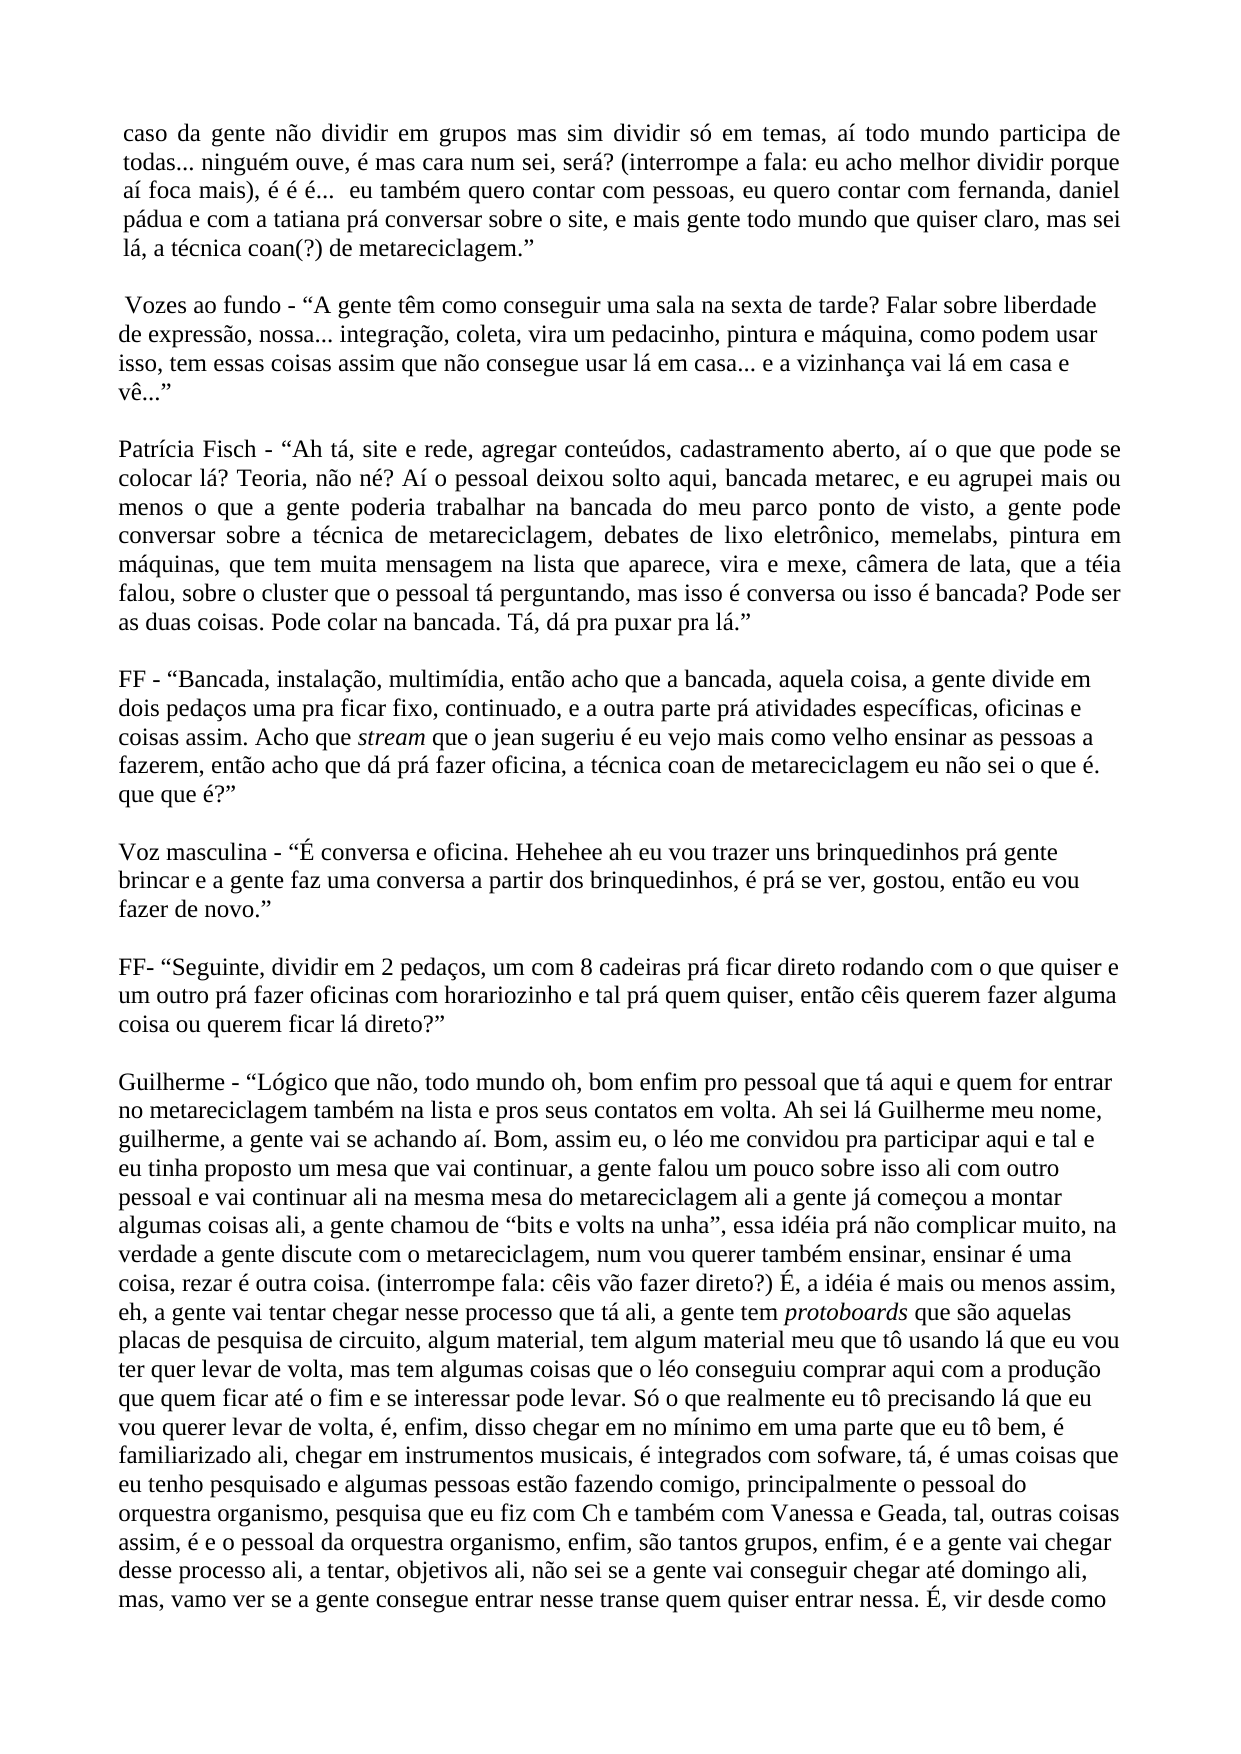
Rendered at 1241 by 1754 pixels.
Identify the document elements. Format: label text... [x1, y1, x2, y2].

text Vozes ao fundo - “A gente têm como conseguir uma sala na sexta de tarde? Falar sobre liberdade de expressão, nossa... integração, coleta, vira um pedacinho, pintura e máquina, como podem usar isso, tem essas coisas assim que não consegue usar lá em casa... e a vizinhança vai lá em casa e vê...” [118, 291, 1122, 406]
text Voz masculina - “É conversa e oficina. Hehehee ah eu vou trazer uns brinquedinhos prá gente brincar e a gente faz uma conversa a partir dos brinquedinhos, é prá se ver, gostou, então eu vou fazer de novo.” [118, 837, 1122, 923]
text Patrícia Fisch - “Ah tá, site e rede, agregar conteúdos, cadastramento aberto, aí o que que pode se colocar lá? Teoria, não né? Aí o pessoal deixou solto aqui, bancada metarec, e eu agrupei mais ou menos o que a gente poderia trabalhar na bancada do meu parco ponto de visto, a gente pode conversar sobre a técnica de metareciclagem, debates de lixo eletrônico, memelabs, pintura em máquinas, que tem muita mensagem na lista que aparece, vira e mexe, câmera de lata, que a téia falou, sobre o cluster que o pessoal tá perguntando, mas isso é conversa ou isso é bancada? Pode ser as duas coisas. Pode colar na bancada. Tá, dá pra puxar pra lá.” [118, 434, 1122, 636]
text caso da gente não dividir em grupos mas sim dividir só em temas, aí todo mundo participa de todas... ninguém ouve, é mas cara num sei, será? (interrompe a fala: eu acho melhor dividir porque aí foca mais), é é é... eu também quero contar com pessoas, eu quero contar com fernanda, daniel pádua e com a tatiana prá conversar sobre o site, e mais gente todo mundo que quiser claro, mas sei lá, a técnica coan(?) de metareciclagem.” [123, 118, 1122, 262]
text FF- “Seguinte, dividir em 2 pedaços, um com 8 cadeiras prá ficar direto rodando com o que quiser e um outro prá fazer oficinas com horariozinho e tal prá quem quiser, então cêis querem fazer alguma coisa ou querem ficar lá direto?” [118, 952, 1122, 1038]
text FF - “Bancada, instalação, multimídia, então acho que a bancada, aquela coisa, a gente divide em dois pedaços uma pra ficar fixo, continuado, e a outra parte prá atividades específicas, oficinas e coisas assim. Acho que stream que o jean sugeriu é eu vejo mais como velho ensinar as pessoas a fazerem, então acho que dá prá fazer oficina, a técnica coan de metareciclagem eu não sei o que é. que que é?” [118, 664, 1122, 808]
text Guilherme - “Lógico que não, todo mundo oh, bom enfim pro pessoal que tá aqui e quem for entrar no metareciclagem também na lista e pros seus contatos em volta. Ah sei lá Guilherme meu nome, guilherme, a gente vai se achando aí. Bom, assim eu, o léo me convidou pra participar aqui e tal e eu tinha proposto um mesa que vai continuar, a gente falou um pouco sobre isso ali com outro pessoal e vai continuar ali na mesma mesa do metareciclagem ali a gente já começou a montar algumas coisas ali, a gente chamou de “bits e volts na unha”, essa idéia prá não complicar muito, na verdade a gente discute com o metareciclagem, num vou querer também ensinar, ensinar é uma coisa, rezar é outra coisa. (interrompe fala: cêis vão fazer direto?) É, a idéia é mais ou menos assim, eh, a gente vai tentar chegar nesse processo que tá ali, a gente tem protoboards que são aquelas placas de pesquisa de circuito, algum material, tem algum material meu que tô usando lá que eu vou ter quer levar de volta, mas tem algumas coisas que o léo conseguiu comprar aqui com a produção que quem ficar até o fim e se interessar pode levar. Só o que realmente eu tô precisando lá que eu vou querer levar de volta, é, enfim, disso chegar em no mínimo em uma parte que eu tô bem, é familiarizado ali, chegar em instrumentos musicais, é integrados com sofware, tá, é umas coisas que eu tenho pesquisado e algumas pessoas estão fazendo comigo, principalmente o pessoal do orquestra organismo, pesquisa que eu fiz com Ch e também com Vanessa e Geada, tal, outras coisas assim, é e o pessoal da orquestra organismo, enfim, são tantos grupos, enfim, é e a gente vai chegar desse processo ali, a tentar, objetivos ali, não sei se a gente vai conseguir chegar até domingo ali, mas, vamo ver se a gente consegue entrar nesse transe quem quiser entrar nessa. É, vir desde como [118, 1067, 1122, 1613]
